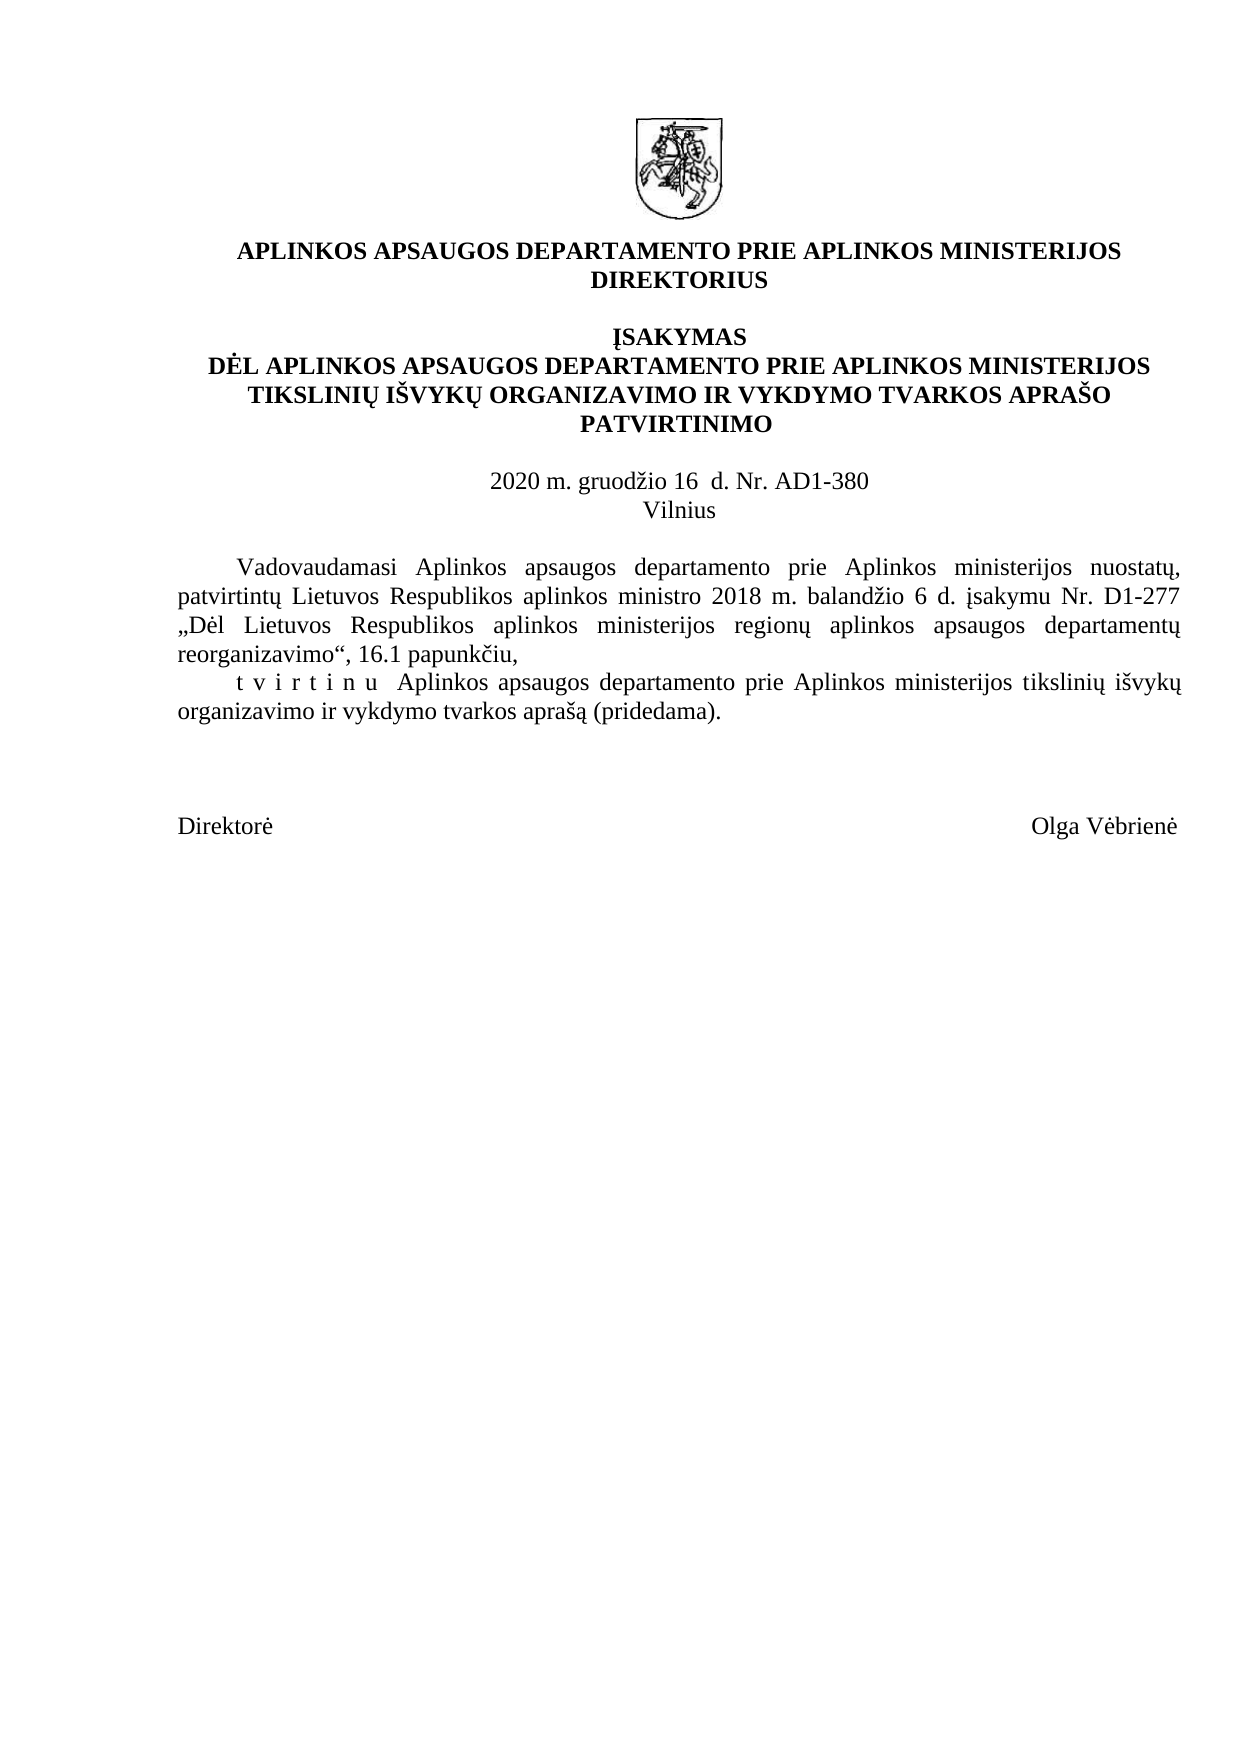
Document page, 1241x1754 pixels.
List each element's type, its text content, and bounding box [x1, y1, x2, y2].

text t v i r t i n u Aplinkos apsaugos departamento prie Aplinkos ministerijos tikslinių išvykų organizavimo ir vykdymo tvarkos aprašą (pridedama). [177, 667, 1181, 725]
text Vilnius [177, 495, 1181, 524]
text Direktorė Olga Vėbrienė [177, 811, 1181, 840]
text APLINKOS APSAUGOS DEPARTAMENTO PRIE APLINKOS MINISTERIJOS DIREKTORIUS [177, 236, 1181, 294]
text Vadovaudamasi Aplinkos apsaugos departamento prie Aplinkos ministerijos nuostatų, patvirtintų Lietuvos Respublikos aplinkos ministro 2018 m. balandžio 6 d. įsakymu Nr. D1-277 „Dėl Lietuvos Respublikos aplinkos ministerijos regionų aplinkos apsaugos departamentų reorganizavimo“, 16.1 papunkčiu, [177, 552, 1181, 667]
text 2020 m. gruodžio 16 d. Nr. AD1-380 [177, 466, 1181, 495]
text ĮSAKYMAS [177, 322, 1181, 351]
text DĖL APLINKOS APSAUGOS DEPARTAMENTO PRIE APLINKOS MINISTERIJOS TIKSLINIŲ IŠVYKŲ ORGANIZAVIMO IR VYKDYMO TVARKOS APRAŠO PATVIRTINIMO [177, 351, 1181, 437]
